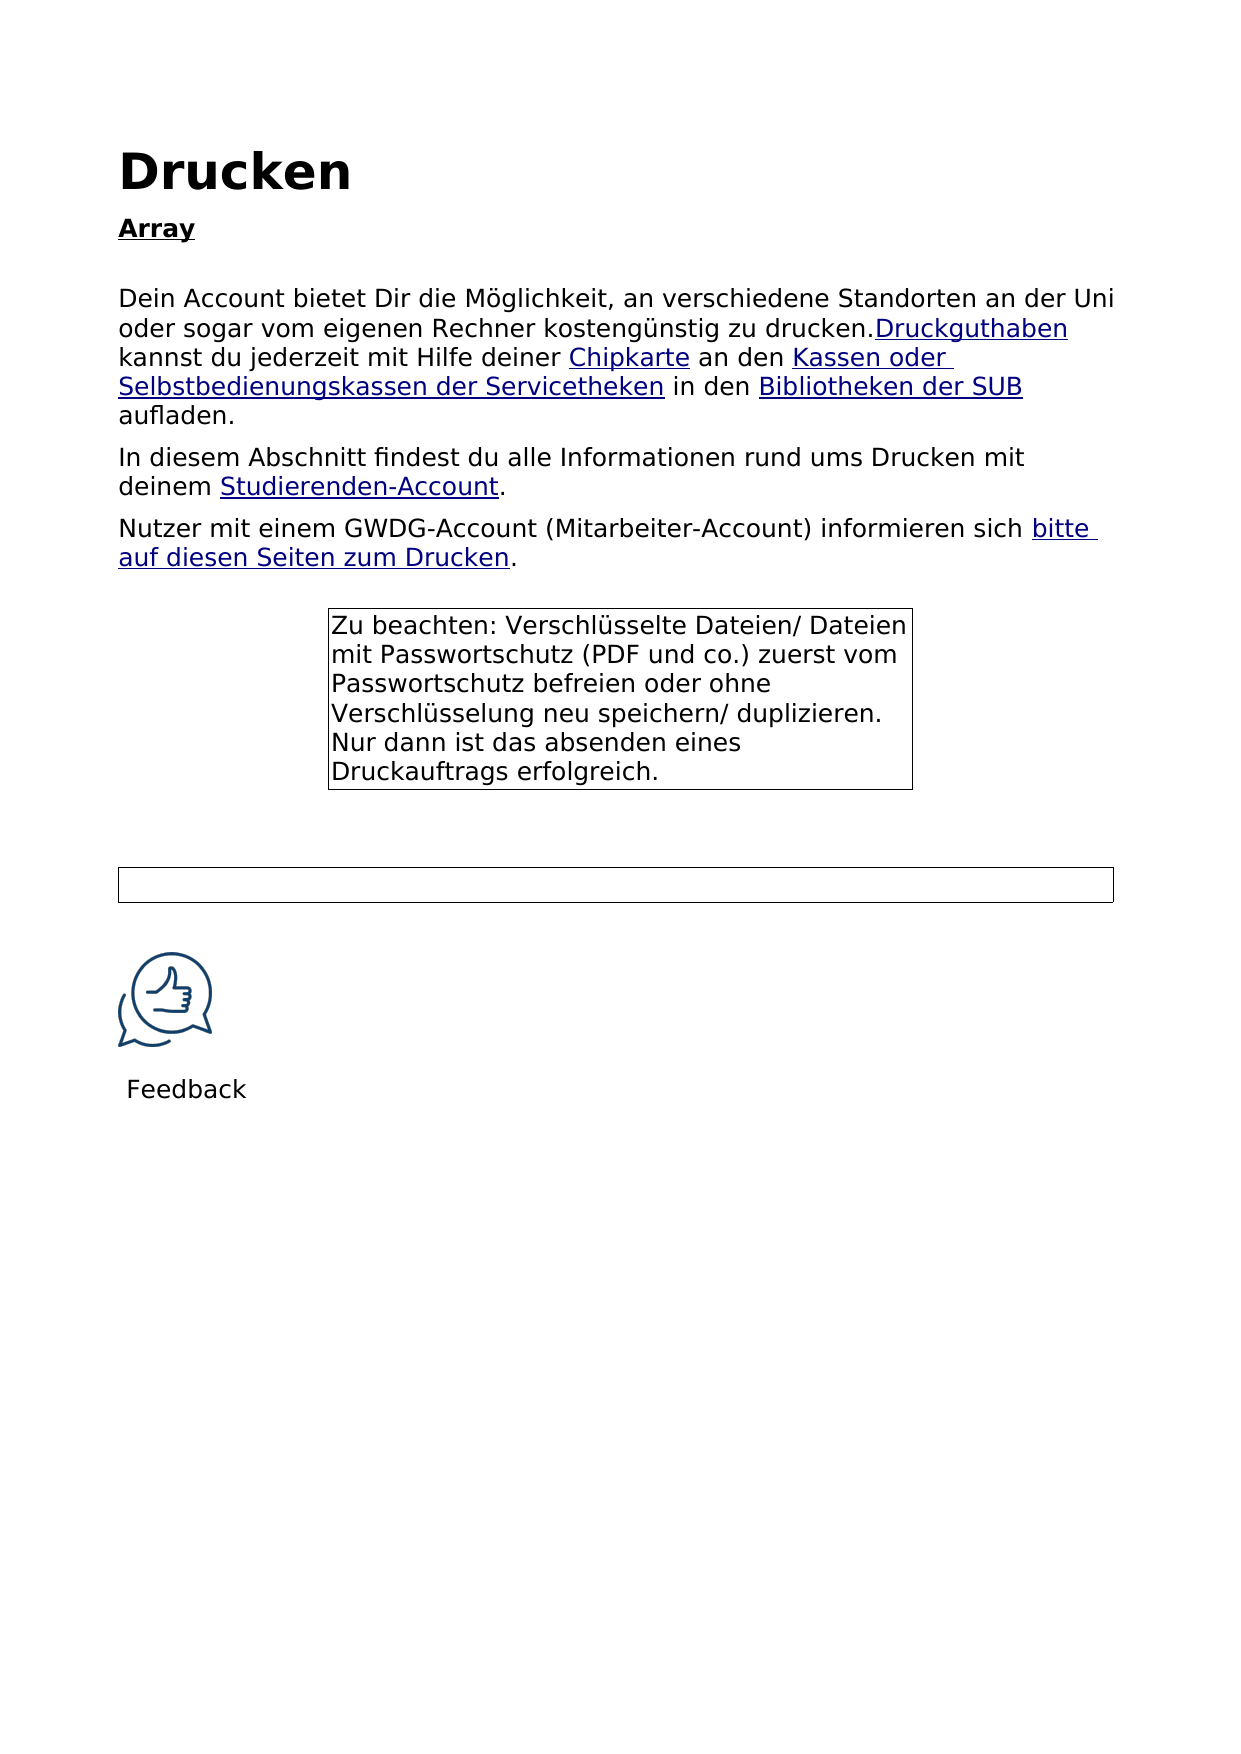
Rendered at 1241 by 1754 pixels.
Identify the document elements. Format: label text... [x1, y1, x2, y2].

table_header [119, 868, 1113, 902]
text Array [118, 214, 1122, 272]
text Dein Account bietet Dir die Möglichkeit, an verschiedene Standorten an der Uni oder sogar vom eigenen Rechner kostengünstig zu drucken.Druckguthaben kannst du jederzeit mit Hilfe deiner Chipkarte an den Kassen oder Selbstbedienungskassen der Servicetheken in den Bibliotheken der SUB aufladen. [118, 285, 1122, 431]
text Feedback [118, 952, 1122, 1104]
text In diesem Abschnitt findest du alle Informationen rund ums Drucken mit deinem Studierenden-Account. [118, 443, 1122, 501]
picture [118, 952, 212, 1047]
table_header Zu beachten: Verschlüsselte Dateien/ Dateien mit Passwortschutz (PDF und co.) zuerst vom Passwortschutz befreien oder ohne Verschlüsselung neu speichern/ duplizieren. Nur dann ist das absenden eines Druckauftrags erfolgreich. [329, 609, 912, 789]
text Nutzer mit einem GWDG-Account (Mitarbeiter-Account) informieren sich bitte auf diesen Seiten zum Drucken. [118, 514, 1122, 572]
subtitle Drucken [118, 143, 1122, 201]
